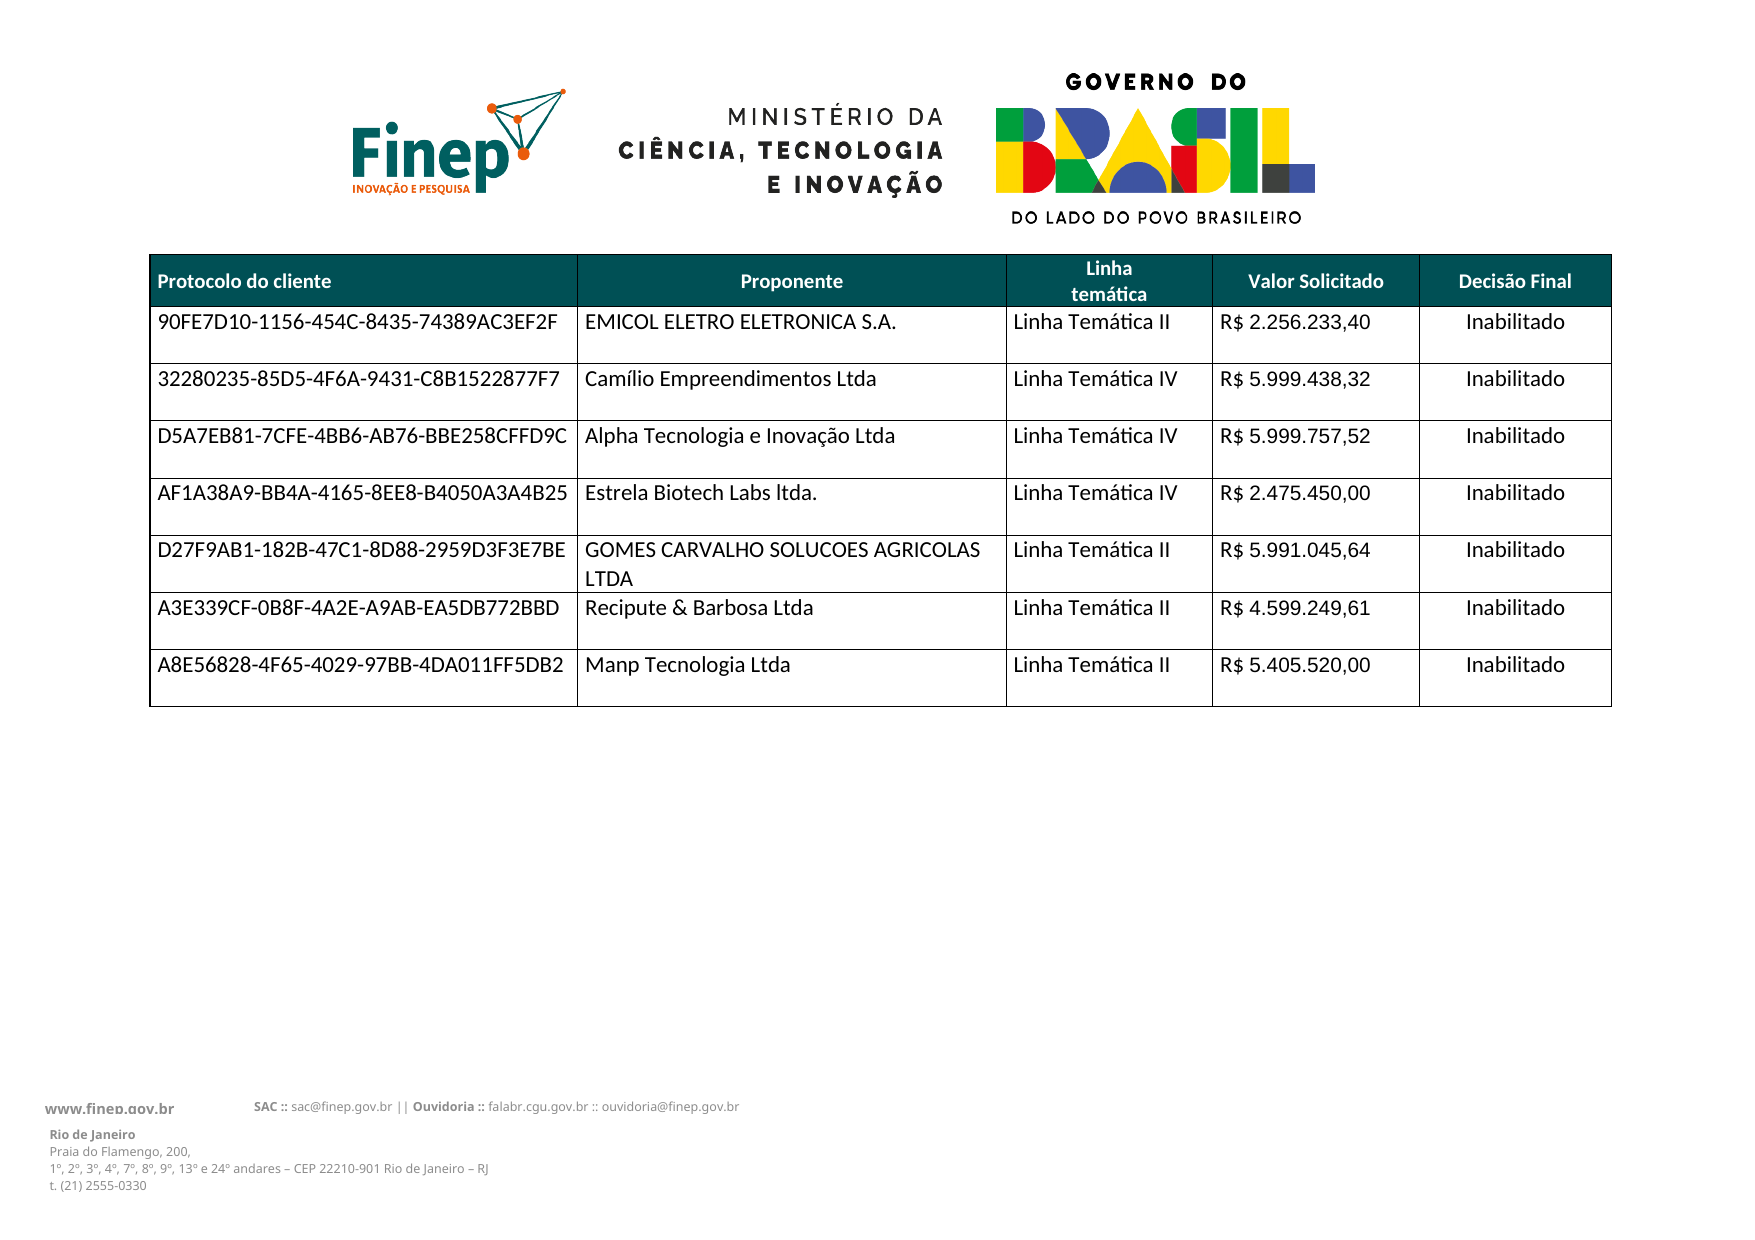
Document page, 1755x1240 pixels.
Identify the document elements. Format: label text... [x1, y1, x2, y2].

table_cell D27F9AB1-182B-47C1-8D88-2959D3F3E7BE [151, 536, 577, 592]
table_cell Linha Temática II [1007, 593, 1212, 649]
table_cell Camílio Empreendimentos Ltda [578, 364, 1006, 420]
table_cell R$ 5.999.757,52 [1213, 421, 1419, 477]
table_cell A3E339CF-0B8F-4A2E-A9AB-EA5DB772BBD [151, 593, 577, 649]
table_cell R$ 2.475.450,00 [1213, 479, 1419, 534]
table_cell AF1A38A9-BB4A-4165-8EE8-B4050A3A4B25 [151, 479, 577, 534]
table_cell R$ 5.999.438,32 [1213, 364, 1419, 420]
table_header Valor Solicitado [1213, 255, 1419, 306]
table_cell Linha Temática IV [1007, 364, 1212, 420]
table_cell Inabilitado [1420, 307, 1611, 363]
table_header Linha temática [1007, 255, 1212, 306]
table_cell A8E56828-4F65-4029-97BB-4DA011FF5DB2 [151, 650, 577, 706]
table_cell EMICOL ELETRO ELETRONICA S.A. [578, 307, 1006, 363]
table_cell R$ 5.405.520,00 [1213, 650, 1419, 706]
table_cell Linha Temática IV [1007, 421, 1212, 477]
table_cell Inabilitado [1420, 650, 1611, 706]
table_cell 32280235-85D5-4F6A-9431-C8B1522877F7 [151, 364, 577, 420]
table_cell Manp Tecnologia Ltda [578, 650, 1006, 706]
table_cell R$ 5.991.045,64 [1213, 536, 1419, 592]
table_cell Linha Temática II [1007, 307, 1212, 363]
table_cell Estrela Biotech Labs ltda. [578, 479, 1006, 534]
table_cell R$ 4.599.249,61 [1213, 593, 1419, 649]
table_cell Inabilitado [1420, 536, 1611, 592]
table_cell Linha Temática IV [1007, 479, 1212, 534]
table_cell 90FE7D10-1156-454C-8435-74389AC3EF2F [151, 307, 577, 363]
table_cell Inabilitado [1420, 479, 1611, 534]
table_cell GOMES CARVALHO SOLUCOES AGRICOLAS LTDA [578, 536, 1006, 592]
table_header Proponente [578, 255, 1006, 306]
table_cell Inabilitado [1420, 593, 1611, 649]
table_cell Alpha Tecnologia e Inovação Ltda [578, 421, 1006, 477]
table_header Decisão Final [1420, 255, 1611, 306]
table_cell Inabilitado [1420, 421, 1611, 477]
table_cell Linha Temática II [1007, 536, 1212, 592]
table_cell R$ 2.256.233,40 [1213, 307, 1419, 363]
table_cell Recipute & Barbosa Ltda [578, 593, 1006, 649]
table_cell Inabilitado [1420, 364, 1611, 420]
table_cell D5A7EB81-7CFE-4BB6-AB76-BBE258CFFD9C [151, 421, 577, 477]
table_header Protocolo do cliente [151, 255, 577, 306]
table_cell Linha Temática II [1007, 650, 1212, 706]
